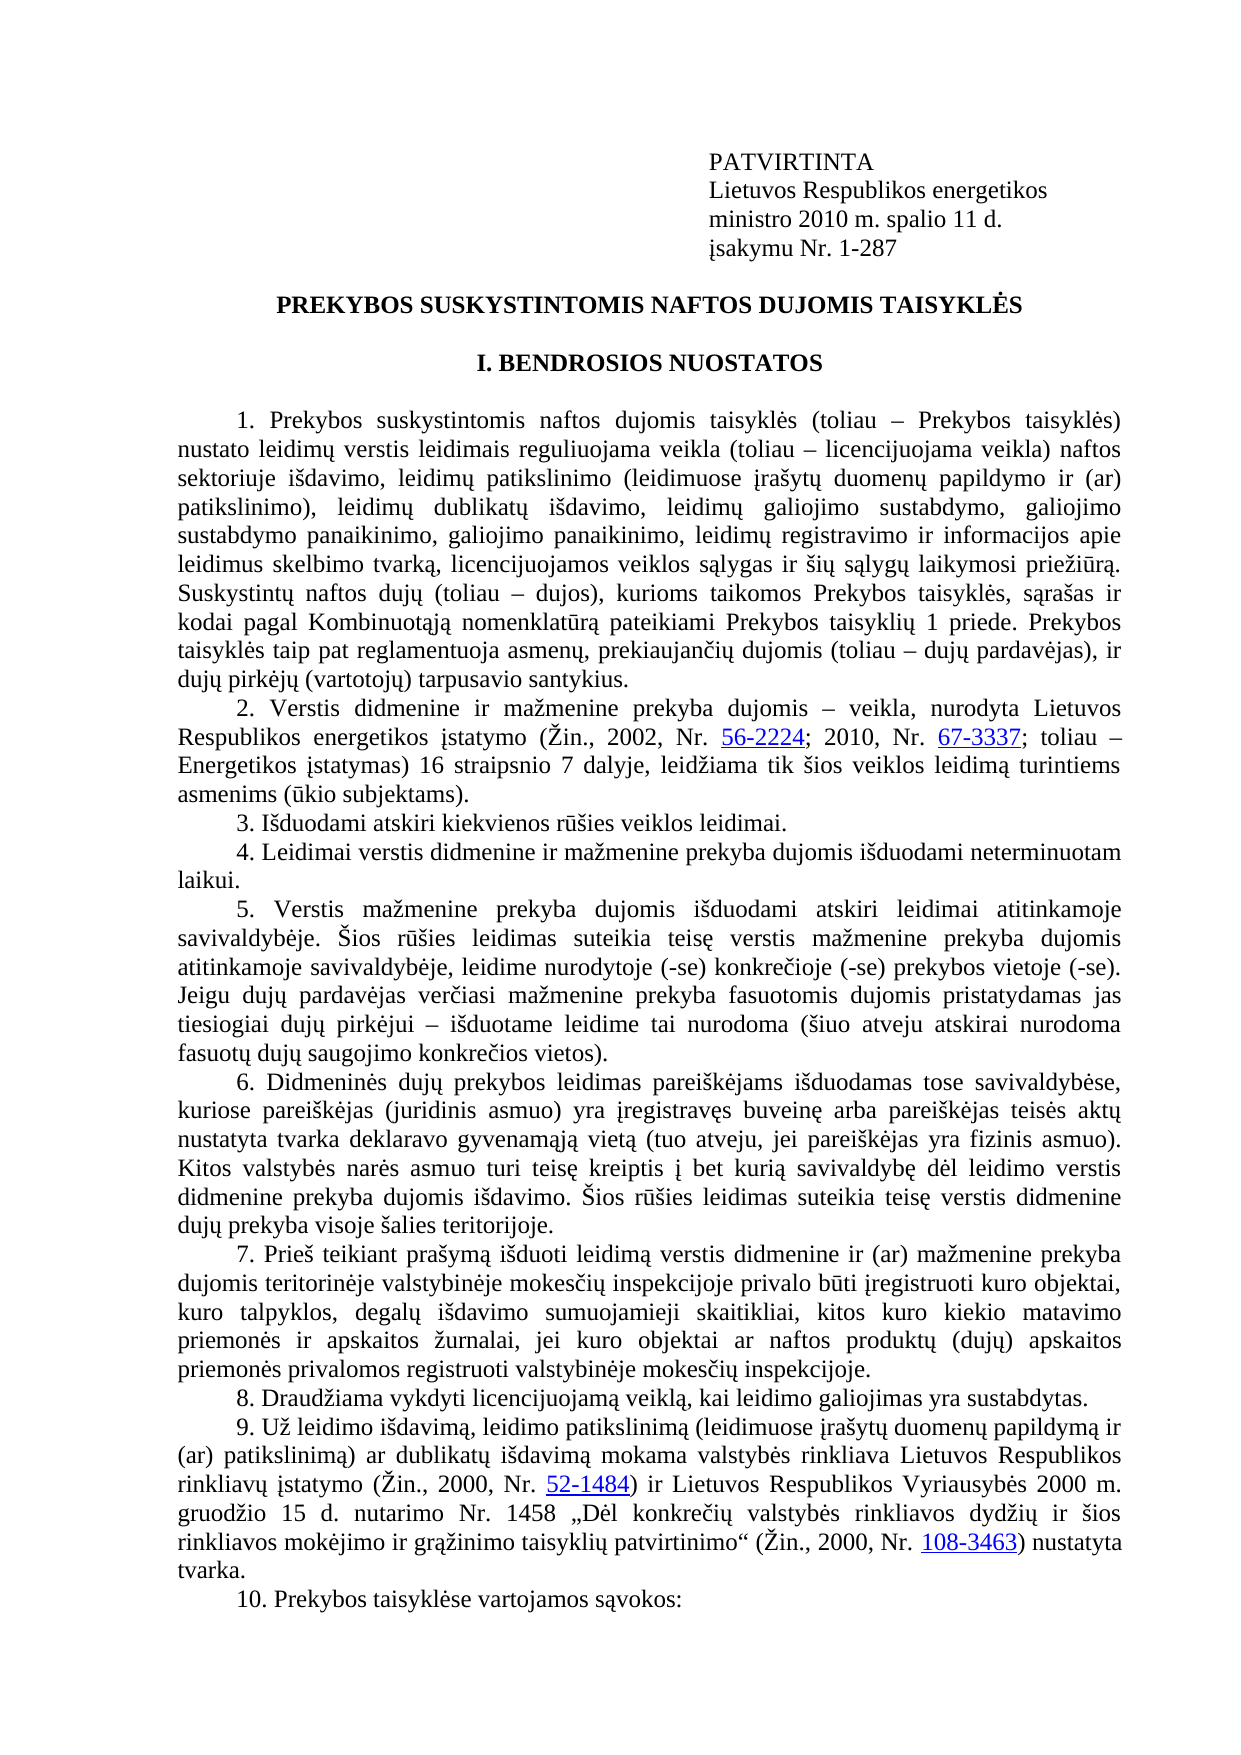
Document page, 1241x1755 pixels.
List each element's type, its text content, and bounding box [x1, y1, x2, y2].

text I. BENDROSIOS NUOSTATOS [177, 348, 1122, 377]
text 8. Draudžiama vykdyti licencijuojamą veiklą, kai leidimo galiojimas yra sustabdytas. [177, 1383, 1122, 1412]
text 1. Prekybos suskystintomis naftos dujomis taisyklės (toliau – Prekybos taisyklės) nustato leidimų verstis leidimais reguliuojama veikla (toliau – licencijuojama veikla) naftos sektoriuje išdavimo, leidimų patikslinimo (leidimuose įrašytų duomenų papildymo ir (ar) patikslinimo), leidimų dublikatų išdavimo, leidimų galiojimo sustabdymo, galiojimo sustabdymo panaikinimo, galiojimo panaikinimo, leidimų registravimo ir informacijos apie leidimus skelbimo tvarką, licencijuojamos veiklos sąlygas ir šių sąlygų laikymosi priežiūrą. Suskystintų naftos dujų (toliau – dujos), kurioms taikomos Prekybos taisyklės, sąrašas ir kodai pagal Kombinuotąją nomenklatūrą pateikiami Prekybos taisyklių 1 priede. Prekybos taisyklės taip pat reglamentuoja asmenų, prekiaujančių dujomis (toliau – dujų pardavėjas), ir dujų pirkėjų (vartotojų) tarpusavio santykius. [177, 406, 1122, 693]
text Lietuvos Respublikos energetikos [177, 176, 1122, 204]
text 9. Už leidimo išdavimą, leidimo patikslinimą (leidimuose įrašytų duomenų papildymą ir (ar) patikslinimą) ar dublikatų išdavimą mokama valstybės rinkliava Lietuvos Respublikos rinkliavų įstatymo (Žin., 2000, Nr. 52-1484) ir Lietuvos Respublikos Vyriausybės 2000 m. gruodžio 15 d. nutarimo Nr. 1458 „Dėl konkrečių valstybės rinkliavos dydžių ir šios rinkliavos mokėjimo ir grąžinimo taisyklių patvirtinimo“ (Žin., 2000, Nr. 108-3463) nustatyta tvarka. [177, 1412, 1122, 1584]
text 5. Verstis mažmenine prekyba dujomis išduodami atskiri leidimai atitinkamoje savivaldybėje. Šios rūšies leidimas suteikia teisę verstis mažmenine prekyba dujomis atitinkamoje savivaldybėje, leidime nurodytoje (-se) konkrečioje (-se) prekybos vietoje (-se). Jeigu dujų pardavėjas verčiasi mažmenine prekyba fasuotomis dujomis pristatydamas jas tiesiogiai dujų pirkėjui – išduotame leidime tai nurodoma (šiuo atveju atskirai nurodoma fasuotų dujų saugojimo konkrečios vietos). [177, 894, 1122, 1067]
text ministro 2010 m. spalio 11 d. [177, 204, 1122, 233]
text 7. Prieš teikiant prašymą išduoti leidimą verstis didmenine ir (ar) mažmenine prekyba dujomis teritorinėje valstybinėje mokesčių inspekcijoje privalo būti įregistruoti kuro objektai, kuro talpyklos, degalų išdavimo sumuojamieji skaitikliai, kitos kuro kiekio matavimo priemonės ir apskaitos žurnalai, jei kuro objektai ar naftos produktų (dujų) apskaitos priemonės privalomos registruoti valstybinėje mokesčių inspekcijoje. [177, 1239, 1122, 1383]
text Patvirtinta [177, 147, 1122, 176]
text 10. Prekybos taisyklėse vartojamos sąvokos: [177, 1584, 1122, 1613]
text įsakymu Nr. 1-287 [177, 233, 1122, 262]
text 6. Didmeninės dujų prekybos leidimas pareiškėjams išduodamas tose savivaldybėse, kuriose pareiškėjas (juridinis asmuo) yra įregistravęs buveinę arba pareiškėjas teisės aktų nustatyta tvarka deklaravo gyvenamąją vietą (tuo atveju, jei pareiškėjas yra fizinis asmuo). Kitos valstybės narės asmuo turi teisę kreiptis į bet kurią savivaldybę dėl leidimo verstis didmenine prekyba dujomis išdavimo. Šios rūšies leidimas suteikia teisę verstis didmenine dujų prekyba visoje šalies teritorijoje. [177, 1067, 1122, 1239]
text 4. Leidimai verstis didmenine ir mažmenine prekyba dujomis išduodami neterminuotam laikui. [177, 837, 1122, 894]
text 2. Verstis didmenine ir mažmenine prekyba dujomis – veikla, nurodyta Lietuvos Respublikos energetikos įstatymo (Žin., 2002, Nr. 56-2224; 2010, Nr. 67-3337; toliau – Energetikos įstatymas) 16 straipsnio 7 dalyje, leidžiama tik šios veiklos leidimą turintiems asmenims (ūkio subjektams). [177, 693, 1122, 808]
text PREKYBOS SUSKYSTINTOMIS NAFTOS DUJOMIS TAISYKLĖS [177, 291, 1122, 319]
text 3. Išduodami atskiri kiekvienos rūšies veiklos leidimai. [177, 808, 1122, 837]
